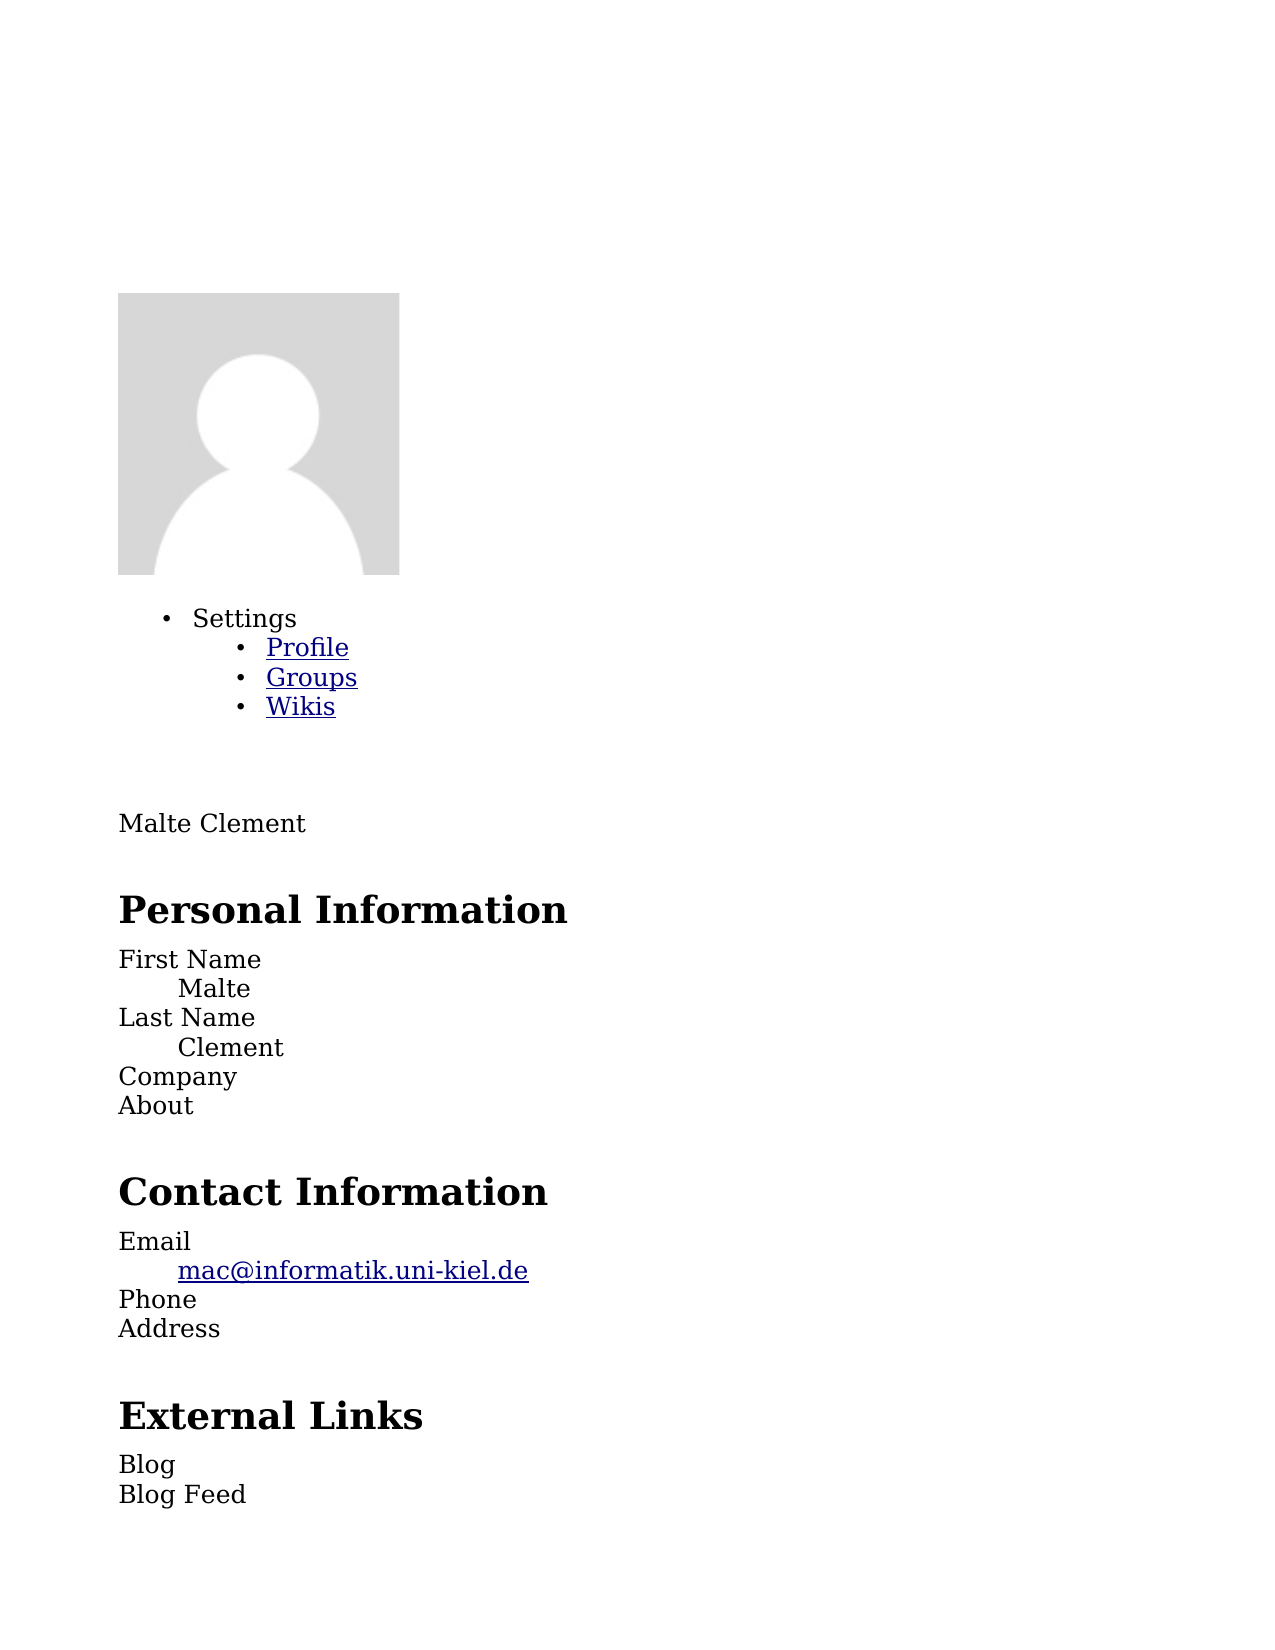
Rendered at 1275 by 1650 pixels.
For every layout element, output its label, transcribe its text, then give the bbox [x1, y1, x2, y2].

subtitle Personal Information [118, 889, 1216, 933]
list Groups [236, 663, 1216, 692]
list Wikis [236, 692, 1216, 721]
list Settings [162, 604, 1216, 633]
list mac@informatik.uni-kiel.de [177, 1256, 1216, 1285]
list Clement [177, 1033, 1216, 1062]
list Profile [236, 633, 1216, 663]
subtitle Last Name [118, 1003, 1216, 1033]
subtitle Email [118, 1227, 1216, 1256]
list Malte [177, 974, 1216, 1003]
subtitle About [118, 1091, 1216, 1120]
subtitle Blog [118, 1451, 1216, 1480]
subtitle Contact Information [118, 1171, 1216, 1214]
subtitle Company [118, 1062, 1216, 1091]
text Malte Clement [118, 809, 1216, 838]
subtitle Address [118, 1314, 1216, 1344]
picture [118, 293, 400, 575]
subtitle External Links [118, 1394, 1216, 1438]
subtitle Phone [118, 1285, 1216, 1314]
subtitle First Name [118, 945, 1216, 974]
subtitle Blog Feed [118, 1480, 1216, 1509]
